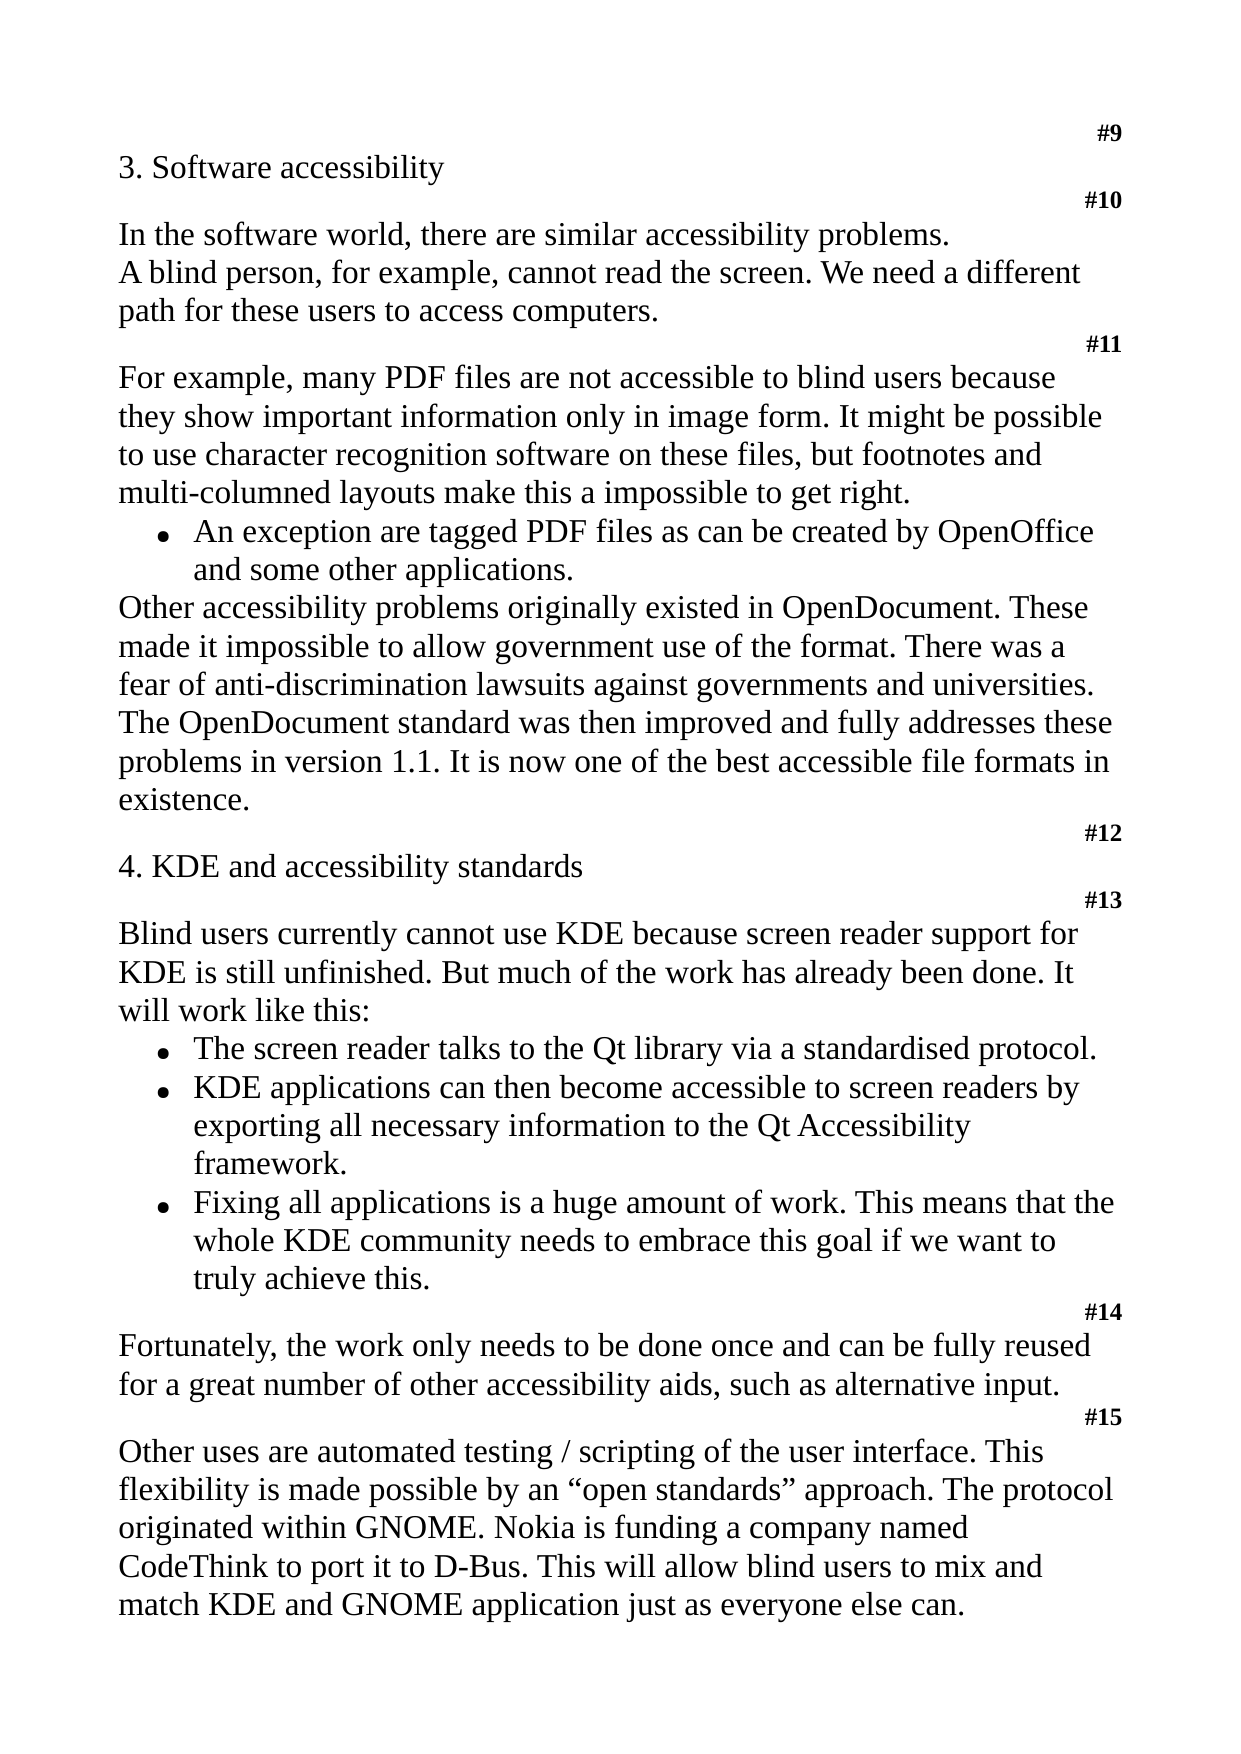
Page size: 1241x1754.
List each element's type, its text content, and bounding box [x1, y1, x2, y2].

text #11 [118, 329, 1122, 358]
text #10 [118, 185, 1122, 214]
text 3. Software accessibility [118, 147, 1122, 185]
text Other uses are automated testing / scripting of the user interface. This flexibility is made possible by an “open standards” approach. The protocol originated within GNOME. Nokia is funding a company named CodeThink to port it to D-Bus. This will allow blind users to mix and match KDE and GNOME application just as everyone else can. [118, 1431, 1122, 1623]
text In the software world, there are similar accessibility problems. [118, 214, 1122, 252]
text #13 [118, 885, 1122, 913]
list An exception are tagged PDF files as can be created by OpenOffice and some other applications. [156, 511, 1122, 588]
list KDE applications can then become accessible to screen readers by exporting all necessary information to the Qt Accessibility framework. [156, 1067, 1122, 1182]
text For example, many PDF files are not accessible to blind users because they show important information only in image form. It might be possible to use character recognition software on these files, but footnotes and multi-columned layouts make this a impossible to get right. [118, 358, 1122, 511]
text Blind users currently cannot use KDE because screen reader support for KDE is still unfinished. But much of the work has already been done. It will work like this: [118, 913, 1122, 1028]
text #15 [118, 1402, 1122, 1431]
text #12 [118, 818, 1122, 846]
text A blind person, for example, cannot read the screen. We need a different path for these users to access computers. [118, 252, 1122, 329]
text Fortunately, the work only needs to be done once and can be fully reused for a great number of other accessibility aids, such as alternative input. [118, 1326, 1122, 1402]
list The screen reader talks to the Qt library via a standardised protocol. [156, 1028, 1122, 1067]
text Other accessibility problems originally existed in OpenDocument. These made it impossible to allow government use of the format. There was a fear of anti-discrimination lawsuits against governments and universities. The OpenDocument standard was then improved and fully addresses these problems in version 1.1. It is now one of the best accessible file formats in existence. [118, 588, 1122, 818]
text #9 [118, 118, 1122, 147]
list Fixing all applications is a huge amount of work. This means that the whole KDE community needs to embrace this goal if we want to truly achieve this. [156, 1182, 1122, 1297]
text #14 [118, 1297, 1122, 1326]
text 4. KDE and accessibility standards [118, 846, 1122, 885]
